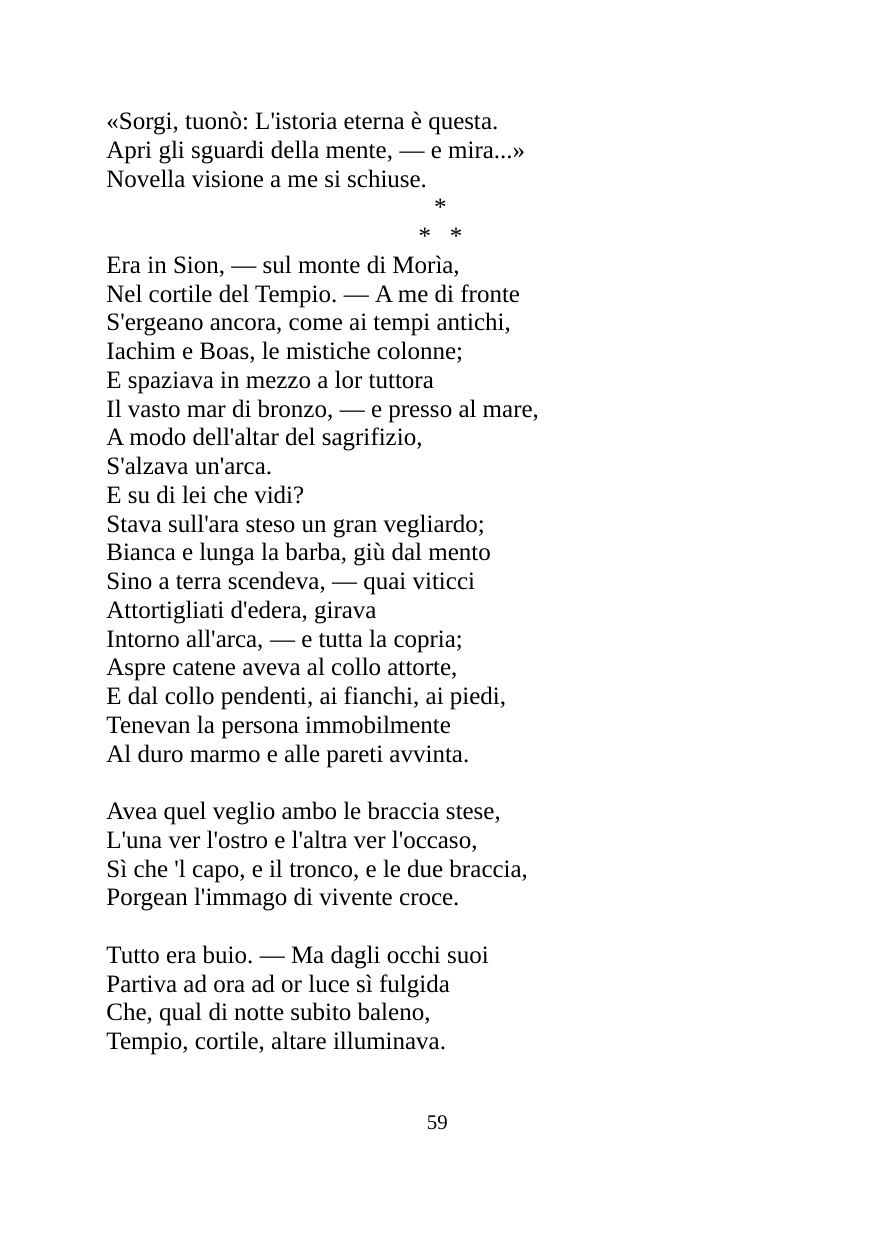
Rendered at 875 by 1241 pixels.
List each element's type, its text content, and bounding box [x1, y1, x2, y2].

text Che, qual di notte subito baleno, [106, 997, 768, 1026]
text S'alzava un'arca. [106, 451, 768, 480]
text Partiva ad ora ad or luce sì fulgida [106, 969, 768, 997]
text Novella visione a me si schiuse. [106, 164, 768, 192]
text Bianca e lunga la barba, giù dal mento [106, 537, 768, 566]
text Il vasto mar di bronzo, ― e presso al mare, [106, 394, 768, 422]
text Porgean l'immago di vivente croce. [106, 882, 768, 911]
text Al duro marmo e alle pareti avvinta. [106, 739, 768, 767]
text Tenevan la persona immobilmente [106, 710, 768, 739]
text * [106, 192, 768, 221]
text Tempio, cortile, altare illuminava. [106, 1026, 768, 1055]
text E dal collo pendenti, ai fianchi, ai piedi, [106, 681, 768, 710]
text Intorno all'arca, ― e tutta la copria; [106, 624, 768, 652]
text Iachim e Boas, le mistiche colonne; [106, 336, 768, 365]
text Nel cortile del Tempio. ― A me di fronte [106, 279, 768, 307]
text Aspre catene aveva al collo attorte, [106, 652, 768, 681]
text Tutto era buio. ― Ma dagli occhi suoi [106, 940, 768, 969]
text E su di lei che vidi? [106, 480, 768, 509]
text Stava sull'ara steso un gran vegliardo; [106, 509, 768, 537]
text Avea quel veglio ambo le braccia stese, [106, 796, 768, 825]
text A modo dell'altar del sagrifizio, [106, 422, 768, 451]
text Sì che 'l capo, e il tronco, e le due braccia, [106, 854, 768, 882]
text «Sorgi, tuonò: L'istoria eterna è questa. [106, 106, 768, 135]
text E spaziava in mezzo a lor tuttora [106, 365, 768, 394]
text Era in Sion, ― sul monte di Morìa, [106, 250, 768, 279]
text * * [106, 221, 768, 250]
text S'ergeano ancora, come ai tempi antichi, [106, 307, 768, 336]
text Apri gli sguardi della mente, ― e mira...» [106, 135, 768, 164]
text Sino a terra scendeva, ― quai viticci [106, 566, 768, 595]
text L'una ver l'ostro e l'altra ver l'occaso, [106, 825, 768, 854]
text Attortigliati d'edera, girava [106, 595, 768, 624]
